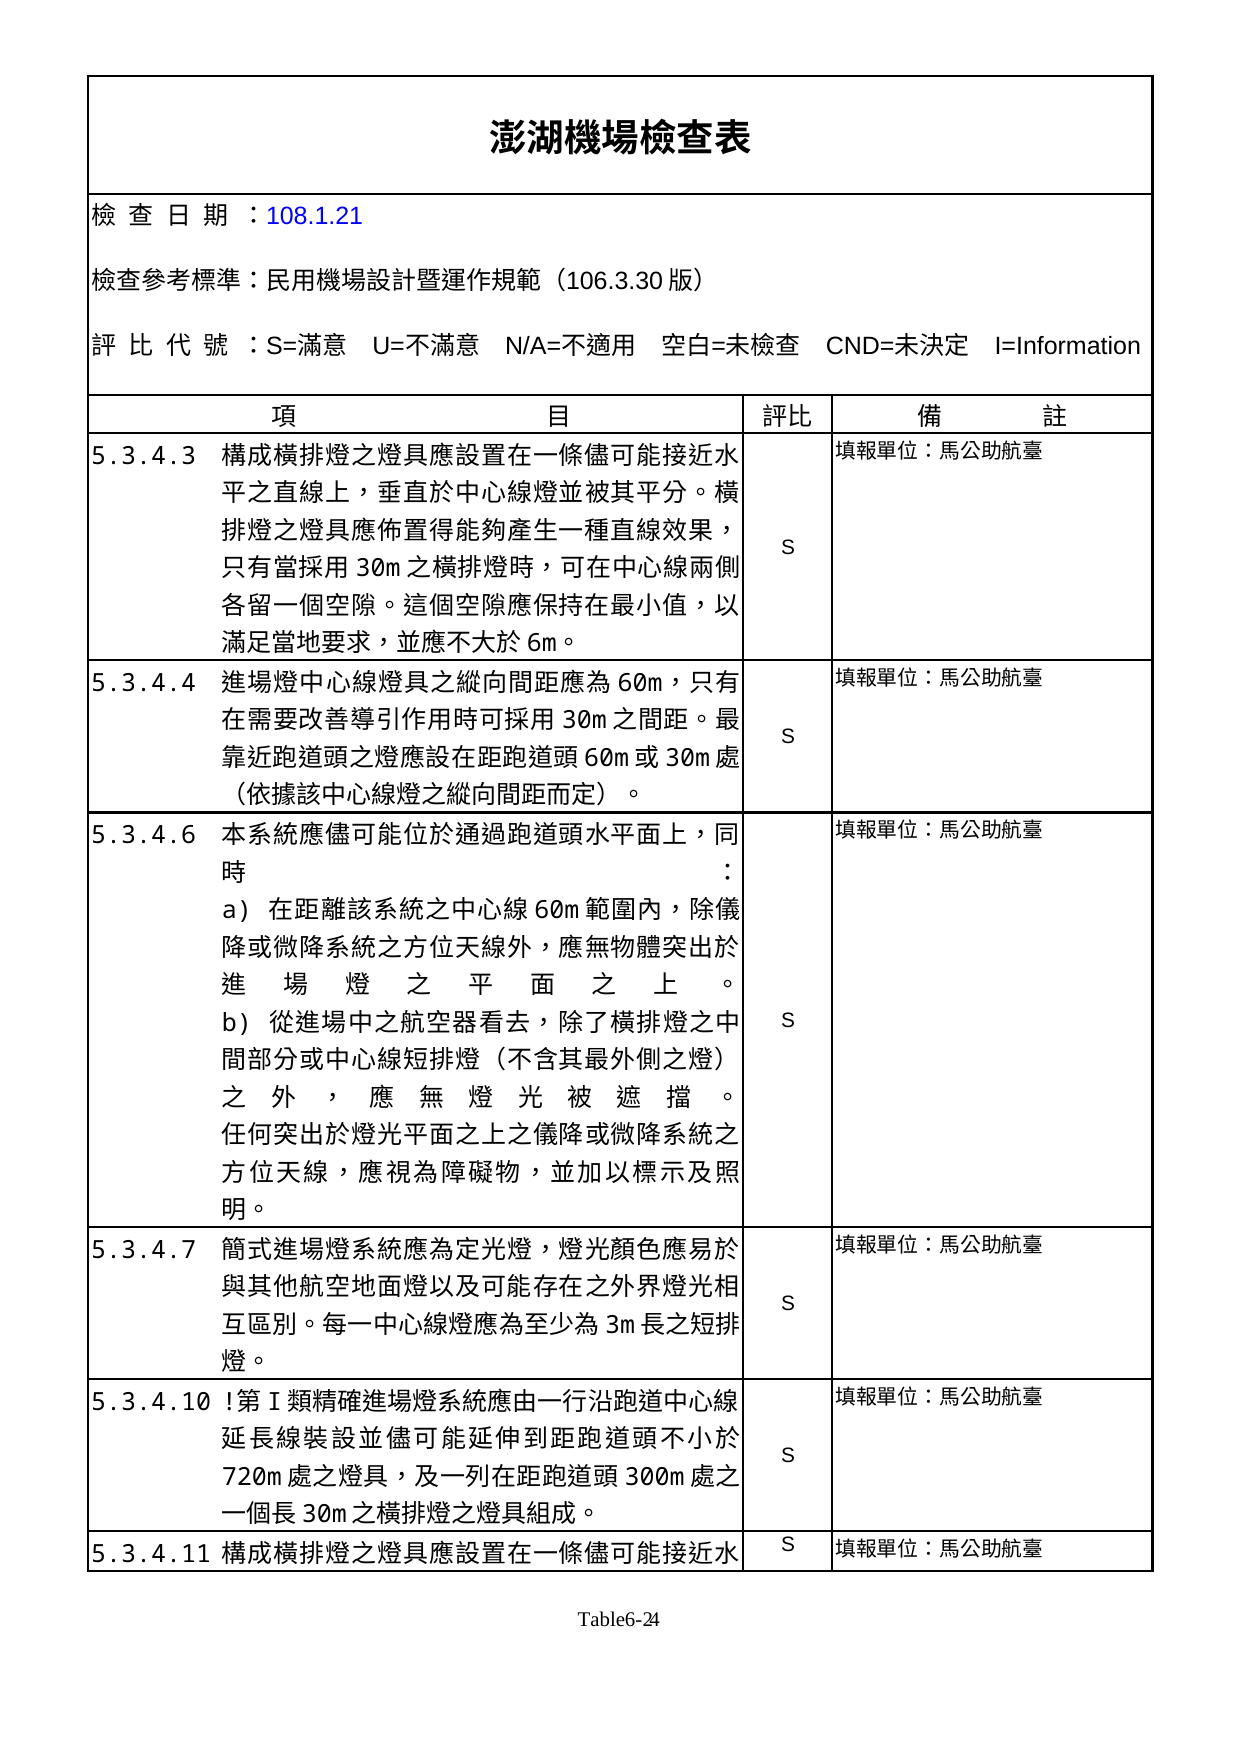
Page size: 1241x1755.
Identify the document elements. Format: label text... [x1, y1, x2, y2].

table_cell S [744, 1380, 831, 1530]
table_cell 備 註 [833, 396, 1151, 432]
table_cell !第I類精確進場燈系統應由一行沿跑道中心線延長線裝設並儘可能延伸到距跑道頭不小於720m處之燈具，及一列在距跑道頭300m處之一個長30m之橫排燈之燈具組成。 [219, 1380, 742, 1530]
table_cell 填報單位：馬公助航臺 [833, 434, 1151, 659]
table_cell 項 目 [219, 396, 742, 432]
table_cell 5.3.4.7 [89, 1228, 219, 1378]
table_cell 填報單位：馬公助航臺 [833, 661, 1151, 811]
table_cell 5.3.4.3 [89, 434, 219, 659]
table_cell 5.3.4.10 [89, 1380, 219, 1530]
table_cell 填報單位：馬公助航臺 [833, 1380, 1151, 1530]
table_cell 構成橫排燈之燈具應設置在一條儘可能接近水 [219, 1532, 742, 1570]
table_cell 進場燈中心線燈具之縱向間距應為60m，只有在需要改善導引作用時可採用30m之間距。最靠近跑道頭之燈應設在距跑道頭60m或30m處（依據該中心線燈之縱向間距而定）。 [219, 661, 742, 811]
table_cell 填報單位：馬公助航臺 [833, 814, 1151, 1226]
table_cell S [744, 661, 831, 811]
table_cell 本系統應儘可能位於通過跑道頭水平面上，同時： a) 在距離該系統之中心線60m範圍內，除儀降或微降系統之方位天線外，應無物體突出於進場燈之平面之上。 b) 從進場中之航空器看去，除了橫排燈之中間部分或中心線短排燈（不含其最外側之燈）之外，應無燈光被遮擋。 任何突出於燈光平面之上之儀降或微降系統之方位天線，應視為障礙物，並加以標示及照明。 [219, 814, 742, 1226]
table_cell 5.3.4.6 [89, 814, 219, 1226]
table_cell 構成橫排燈之燈具應設置在一條儘可能接近水平之直線上，垂直於中心線燈並被其平分。橫排燈之燈具應佈置得能夠產生一種直線效果，只有當採用30m之橫排燈時，可在中心線兩側各留一個空隙。這個空隙應保持在最小值，以滿足當地要求，並應不大於6m。 [219, 434, 742, 659]
table_cell S [744, 814, 831, 1226]
table_cell S [744, 1532, 831, 1570]
table_cell S [744, 1228, 831, 1378]
table_cell 填報單位：馬公助航臺 [833, 1532, 1151, 1570]
table_cell 簡式進場燈系統應為定光燈，燈光顏色應易於與其他航空地面燈以及可能存在之外界燈光相互區別。每一中心線燈應為至少為3m長之短排燈。 [219, 1228, 742, 1378]
table_cell 評比 [744, 396, 831, 432]
table_cell 檢 查 日 期 ：108.1.21 檢查參考標準：民用機場設計暨運作規範（106.3.30版） 評 比 代 號 ：S=滿意 U=不滿意 N/A=不適用 空白=未檢查 CND=未決定 I=Information [89, 195, 1151, 394]
table_cell 填報單位：馬公助航臺 [833, 1228, 1151, 1378]
table_cell S [744, 434, 831, 659]
table_cell 5.3.4.4 [89, 661, 219, 811]
table_cell [89, 396, 219, 432]
table_cell 5.3.4.11 [89, 1532, 219, 1570]
table_header 澎湖機場檢查表 [89, 77, 1151, 193]
